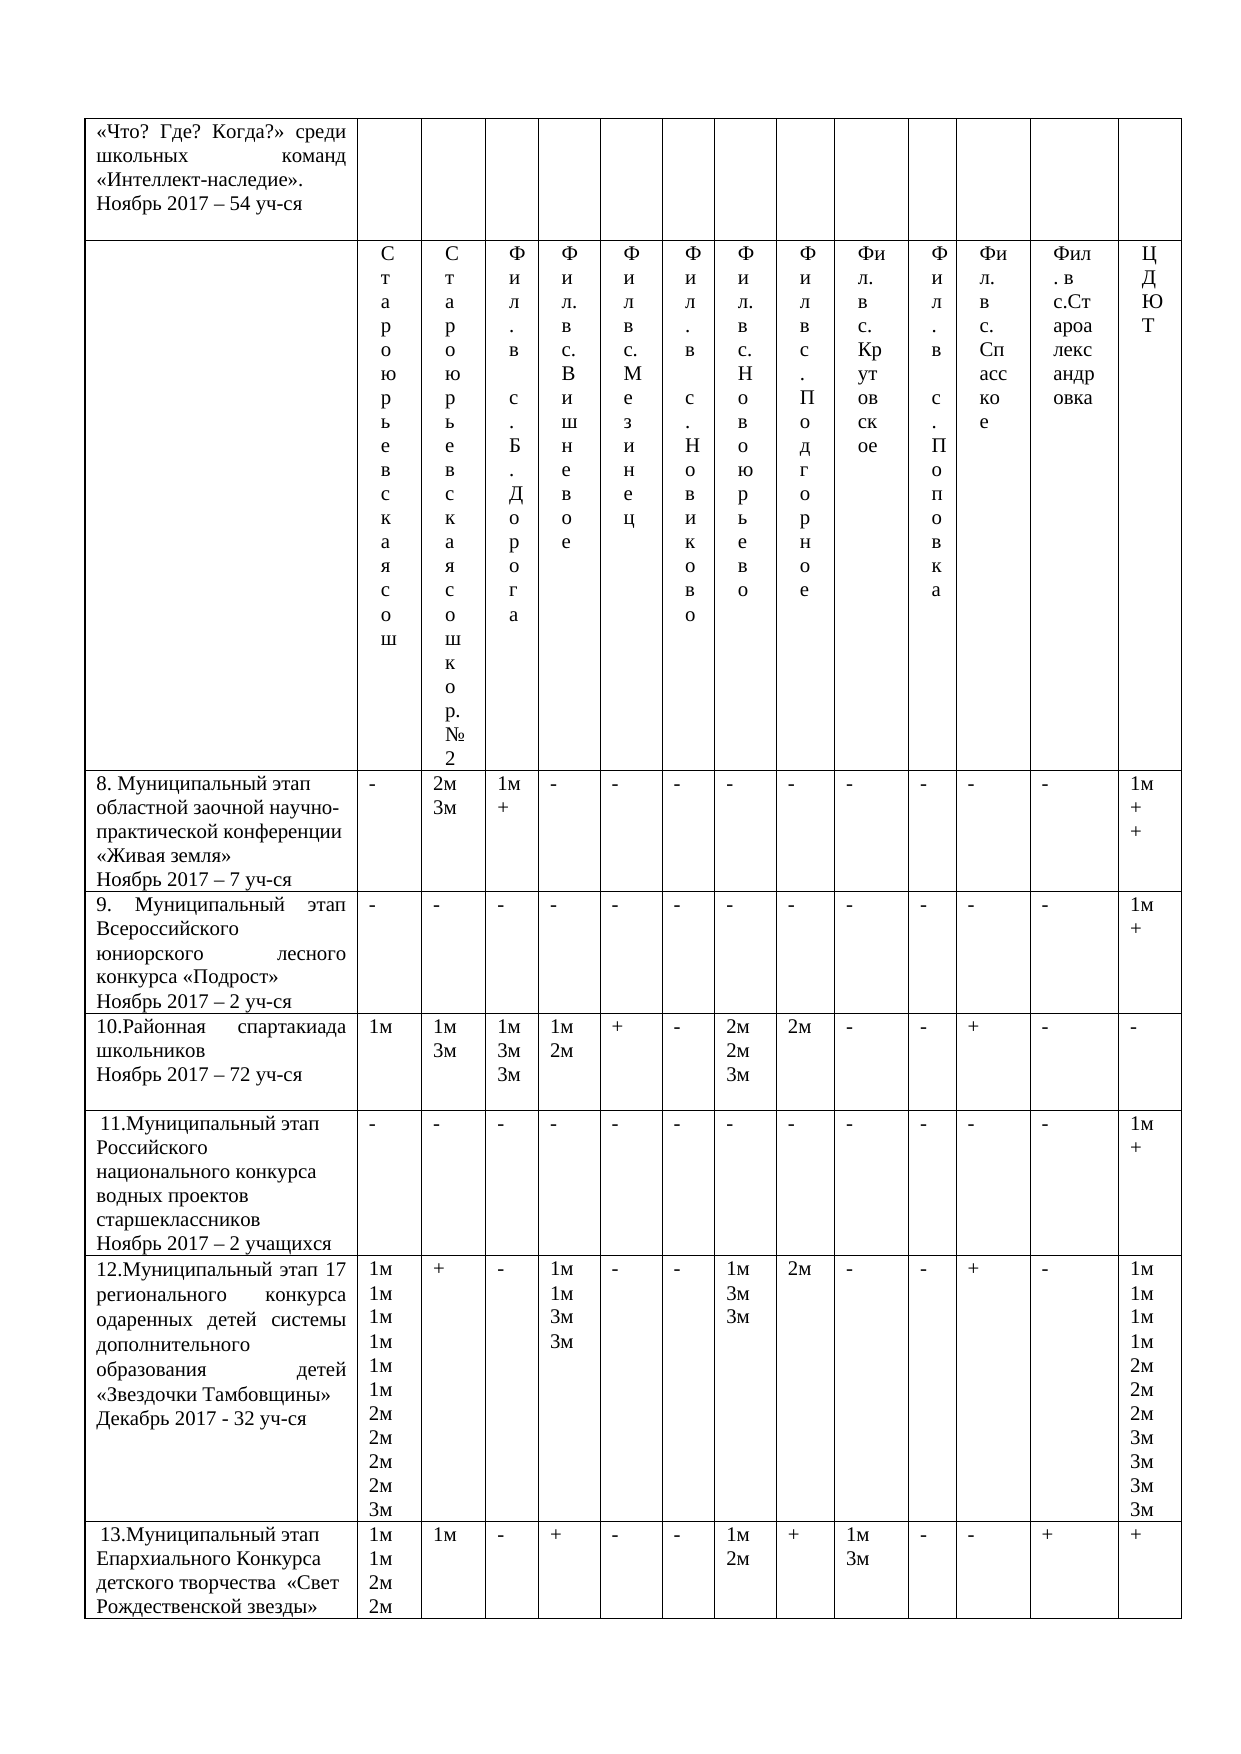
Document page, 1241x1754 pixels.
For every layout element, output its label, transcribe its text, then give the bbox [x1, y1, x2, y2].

table_cell - [358, 892, 421, 1013]
table_cell - [777, 771, 834, 891]
table_cell - [539, 771, 600, 891]
table_cell - [486, 1111, 538, 1255]
table_cell - [422, 1111, 485, 1255]
table_cell - [539, 1111, 600, 1255]
table_cell 9. Муниципальный этап Всероссийского юниорского лесного конкурса «Подрост» Ноябрь 2017 – 2 уч-ся [86, 892, 357, 1013]
table_cell - [663, 1111, 714, 1255]
table_cell 1м + + [1119, 771, 1181, 891]
table_cell - [957, 1522, 1030, 1618]
table_cell - [777, 1111, 834, 1255]
table_cell - [663, 771, 714, 891]
table_cell - [663, 892, 714, 1013]
table_cell [422, 119, 485, 239]
table_cell 1м [358, 1014, 421, 1110]
table_cell - [663, 119, 714, 239]
table_cell 1м 1м 2м 2м [358, 1522, 421, 1618]
table_cell - [835, 119, 908, 239]
table_cell 12.Муниципальный этап 17 регионального конкурса одаренных детей системы дополнительного образования детей «Звездочки Тамбовщины» Декабрь 2017 - 32 уч-ся [86, 1256, 357, 1521]
table_cell [86, 241, 357, 770]
table_cell - [715, 1111, 776, 1255]
table_cell - [1031, 771, 1118, 891]
table_cell 1м 2м [539, 1014, 600, 1110]
table_cell - [909, 1522, 956, 1618]
table_cell Фил. в с.Крутовское [835, 241, 908, 770]
table_cell Фил. в с.Вишневое [539, 241, 600, 770]
table_cell - [1031, 119, 1118, 239]
table_cell Фил.в с.Поповка [909, 241, 956, 770]
table_cell 2м [777, 1014, 834, 1110]
table_cell - [835, 892, 908, 1013]
table_cell - [486, 892, 538, 1013]
table_cell - [601, 119, 662, 239]
table_cell - [358, 1111, 421, 1255]
table_cell 2м [777, 1256, 834, 1521]
table_cell - [486, 119, 538, 239]
table_cell - [1119, 1014, 1181, 1110]
table_cell + [539, 1522, 600, 1618]
table_cell «Что? Где? Когда?» среди школьных команд «Интеллект-наследие». Ноябрь 2017 – 54 уч-ся [86, 119, 357, 239]
table_cell [358, 119, 421, 239]
table_cell + [601, 1014, 662, 1110]
table_cell - [422, 892, 485, 1013]
table_cell 1м 2м [715, 1522, 776, 1618]
table_cell - [663, 1256, 714, 1521]
table_cell - [601, 1111, 662, 1255]
table_cell - [909, 1256, 956, 1521]
table_cell ЦДЮТ [1119, 241, 1181, 770]
table_cell 1м + [1119, 892, 1181, 1013]
table_cell [539, 119, 600, 239]
table_cell + [1119, 1522, 1181, 1618]
table_cell - [909, 119, 956, 239]
table_cell - [715, 771, 776, 891]
table_cell 11.Муниципальный этап Российского национального конкурса водных проектов старшеклассников Ноябрь 2017 – 2 учащихся [86, 1111, 357, 1255]
table_cell 13.Муниципальный этап Епархиального Конкурса детского творчества «Свет Рождественской звезды» [86, 1522, 357, 1618]
table_cell + [1031, 1522, 1118, 1618]
table_cell - [1031, 1111, 1118, 1255]
table_cell - [601, 771, 662, 891]
table_cell - [663, 1014, 714, 1110]
table_cell - [909, 892, 956, 1013]
table_cell Староюрьевская сош кор.№2 [422, 241, 485, 770]
table_cell 2м 3м [422, 771, 485, 891]
table_cell Фил в с. Мезинец [601, 241, 662, 770]
table_cell - [1119, 119, 1181, 239]
table_cell - [601, 1256, 662, 1521]
table_cell - [1031, 1256, 1118, 1521]
table_cell + [777, 1522, 834, 1618]
table_cell - [486, 1522, 538, 1618]
table_cell + [957, 1256, 1030, 1521]
table_cell - [835, 1111, 908, 1255]
table_cell - [835, 1256, 908, 1521]
table_cell 1м 1м 1м 1м 1м 1м 2м 2м 2м 2м 3м [358, 1256, 421, 1521]
table_cell Фил. в с.Новиково [663, 241, 714, 770]
table_cell 8. Муниципальный этап областной заочной научно-практической конференции «Живая земля» Ноябрь 2017 – 7 уч-ся [86, 771, 357, 891]
table_cell + [957, 1014, 1030, 1110]
table_cell Фил. в с.Староалександровка [1031, 241, 1118, 770]
table_cell - [777, 892, 834, 1013]
table_cell - [957, 892, 1030, 1013]
table_cell Фил. в с.Б.Дорога [486, 241, 538, 770]
table_cell - [715, 892, 776, 1013]
table_cell - [909, 1014, 956, 1110]
table_cell + [422, 1256, 485, 1521]
table_cell Фил. в с.Новоюрьево [715, 241, 776, 770]
table_cell - [601, 892, 662, 1013]
table_cell Фил в с.Подгорное [777, 241, 834, 770]
table_cell - [957, 771, 1030, 891]
table_cell 1м 3м [422, 1014, 485, 1110]
table_cell 1м 3м 3м [486, 1014, 538, 1110]
table_cell - [909, 1111, 956, 1255]
table_cell 1м 1м 1м 1м 2м 2м 2м 3м 3м 3м 3м [1119, 1256, 1181, 1521]
table_cell - [835, 771, 908, 891]
table_cell - [663, 1522, 714, 1618]
table_cell [957, 119, 1030, 239]
table_cell 2м 2м 3м [715, 1014, 776, 1110]
table_cell 1м 3м [835, 1522, 908, 1618]
table_cell 1м 3м 3м [715, 1256, 776, 1521]
table_cell [715, 119, 776, 239]
table_cell - [1031, 892, 1118, 1013]
table_cell 1м [422, 1522, 485, 1618]
table_cell - [358, 771, 421, 891]
table_cell - [909, 771, 956, 891]
table_cell - [957, 1111, 1030, 1255]
table_cell - [601, 1522, 662, 1618]
table_cell - [539, 892, 600, 1013]
table_cell 10.Районная спартакиада школьников Ноябрь 2017 – 72 уч-ся [86, 1014, 357, 1110]
table_cell 1м + [486, 771, 538, 891]
table_cell 1м 1м 3м 3м [539, 1256, 600, 1521]
table_cell Фил. в с.Спасское [957, 241, 1030, 770]
table_cell - [486, 1256, 538, 1521]
table_cell - [835, 1014, 908, 1110]
table_cell - [1031, 1014, 1118, 1110]
table_cell [777, 119, 834, 239]
table_cell 1м + [1119, 1111, 1181, 1255]
table_cell Староюрьевская сош [358, 241, 421, 770]
